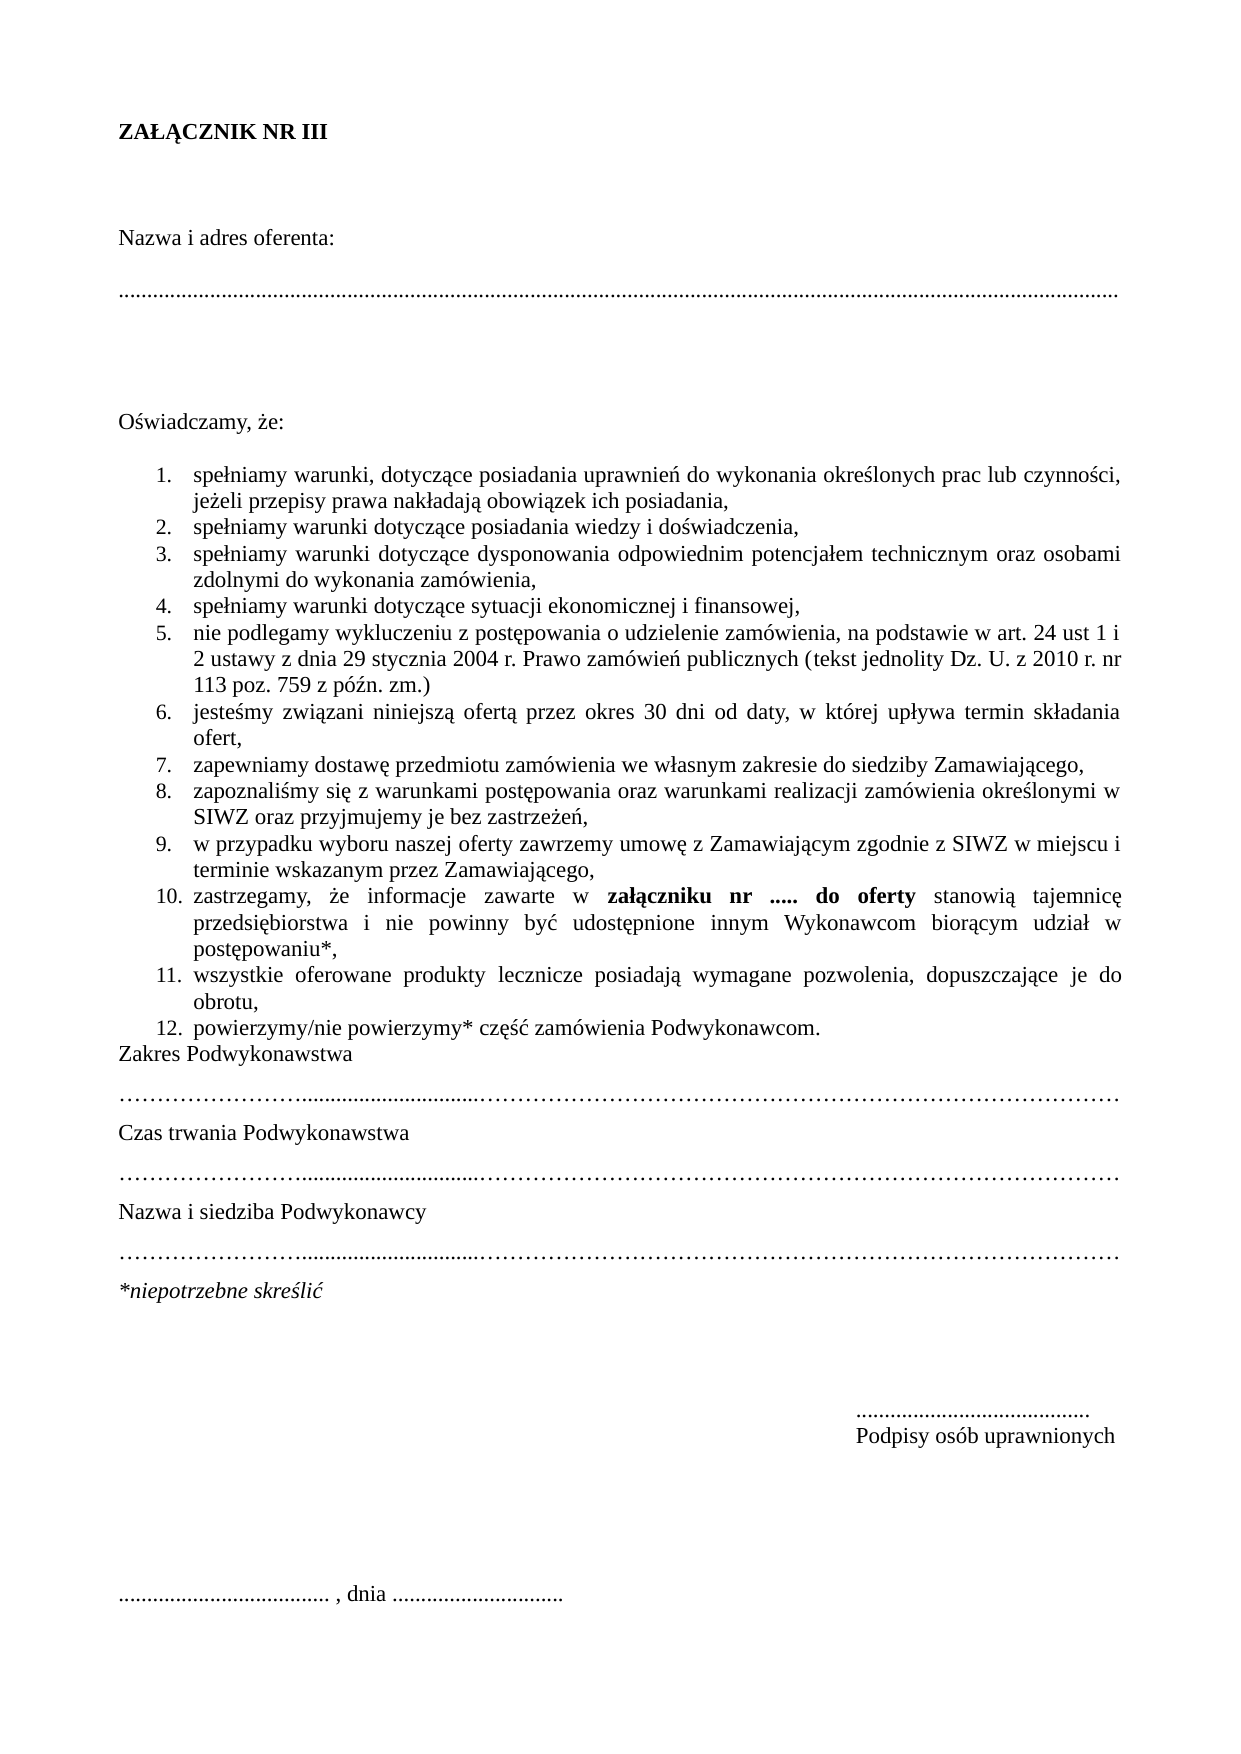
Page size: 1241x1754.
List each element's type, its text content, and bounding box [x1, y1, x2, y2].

list spełniamy warunki dotyczące posiadania wiedzy i doświadczenia, [156, 513, 1122, 540]
text ……………………...............................………………………………………………………………………… [118, 1159, 1122, 1185]
text ..................................... , dnia .............................. [118, 1580, 1122, 1607]
list nie podlegamy wykluczeniu z postępowania o udzielenie zamówienia, na podstawie w art. 24 ust 1 i 2 ustawy z dnia 29 stycznia 2004 r. Prawo zamówień publicznych (tekst jednolity Dz. U. z 2010 r. nr 113 poz. 759 z późn. zm.) [156, 619, 1122, 698]
text Podpisy osób uprawnionych [118, 1422, 1122, 1449]
text *niepotrzebne skreślić [118, 1277, 1122, 1304]
text ............................................................................................................................................................................... [118, 276, 1122, 303]
list jesteśmy związani niniejszą ofertą przez okres 30 dni od daty, w której upływa termin składania ofert, [156, 698, 1122, 751]
list wszystkie oferowane produkty lecznicze posiadają wymagane pozwolenia, dopuszczające je do obrotu, [156, 961, 1122, 1014]
list zapoznaliśmy się z warunkami postępowania oraz warunkami realizacji zamówienia określonymi w SIWZ oraz przyjmujemy je bez zastrzeżeń, [156, 777, 1122, 830]
list spełniamy warunki, dotyczące posiadania uprawnień do wykonania określonych prac lub czynności, jeżeli przepisy prawa nakładają obowiązek ich posiadania, [156, 461, 1122, 513]
list spełniamy warunki dotyczące sytuacji ekonomicznej i finansowej, [156, 592, 1122, 619]
text ……………………...............................………………………………………………………………………… [118, 1080, 1122, 1106]
text ZAŁĄCZNIK NR III [118, 118, 1122, 144]
text Czas trwania Podwykonawstwa [118, 1119, 1122, 1146]
list zapewniamy dostawę przedmiotu zamówienia we własnym zakresie do siedziby Zamawiającego, [156, 751, 1122, 777]
text Nazwa i adres oferenta: [118, 223, 1122, 250]
text Oświadczamy, że: [118, 408, 1122, 434]
text Zakres Podwykonawstwa [118, 1041, 1122, 1067]
list spełniamy warunki dotyczące dysponowania odpowiednim potencjałem technicznym oraz osobami zdolnymi do wykonania zamówienia, [156, 540, 1122, 592]
text ......................................... [118, 1396, 1122, 1422]
list zastrzegamy, że informacje zawarte w załączniku nr ..... do oferty stanowią tajemnicę przedsiębiorstwa i nie powinny być udostępnione innym Wykonawcom biorącym udział w postępowaniu*, [156, 882, 1122, 961]
text Nazwa i siedziba Podwykonawcy [118, 1198, 1122, 1225]
list powierzymy/nie powierzymy* część zamówienia Podwykonawcom. [156, 1014, 1122, 1041]
list w przypadku wyboru naszej oferty zawrzemy umowę z Zamawiającym zgodnie z SIWZ w miejscu i terminie wskazanym przez Zamawiającego, [156, 830, 1122, 882]
text ……………………...............................………………………………………………………………………… [118, 1238, 1122, 1264]
